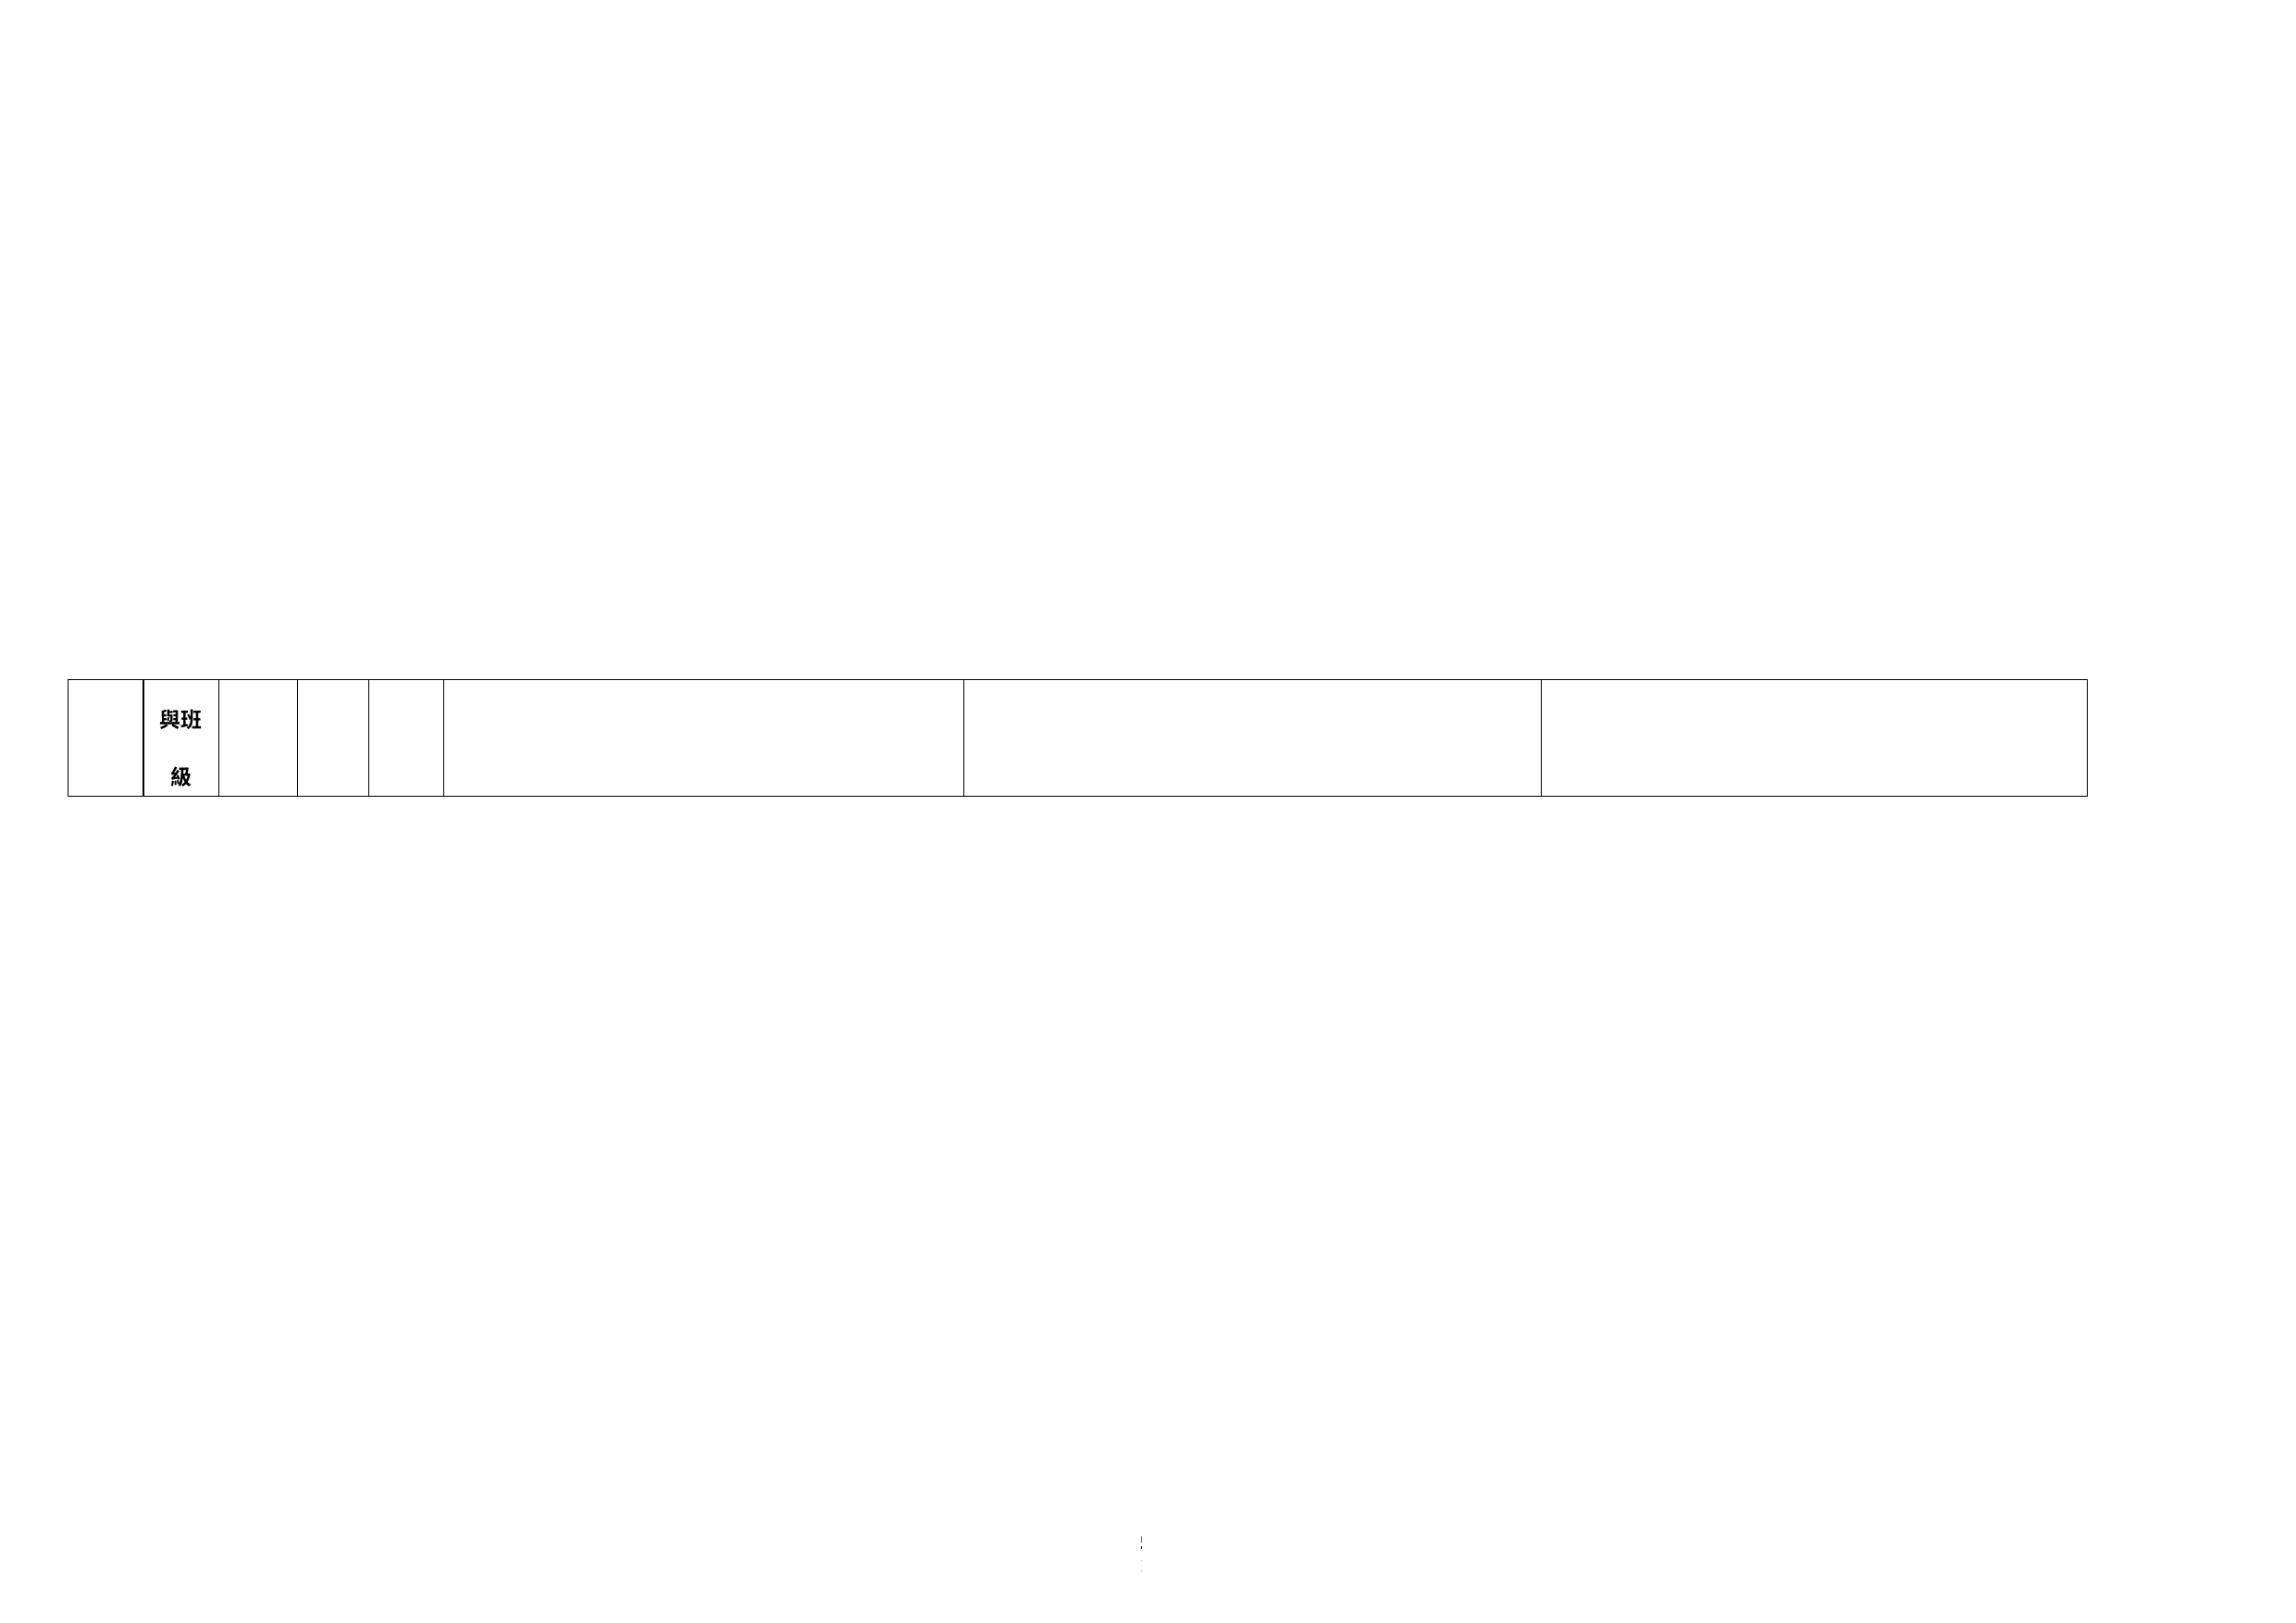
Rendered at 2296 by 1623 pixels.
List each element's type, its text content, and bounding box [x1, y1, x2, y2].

table_header [1542, 680, 2087, 796]
table_header 與班級 [144, 680, 218, 796]
table_header [219, 680, 297, 796]
table_header [444, 680, 963, 796]
table_header [68, 680, 143, 796]
table_header [369, 680, 443, 796]
table_header [298, 680, 368, 796]
table_header [964, 680, 1541, 796]
